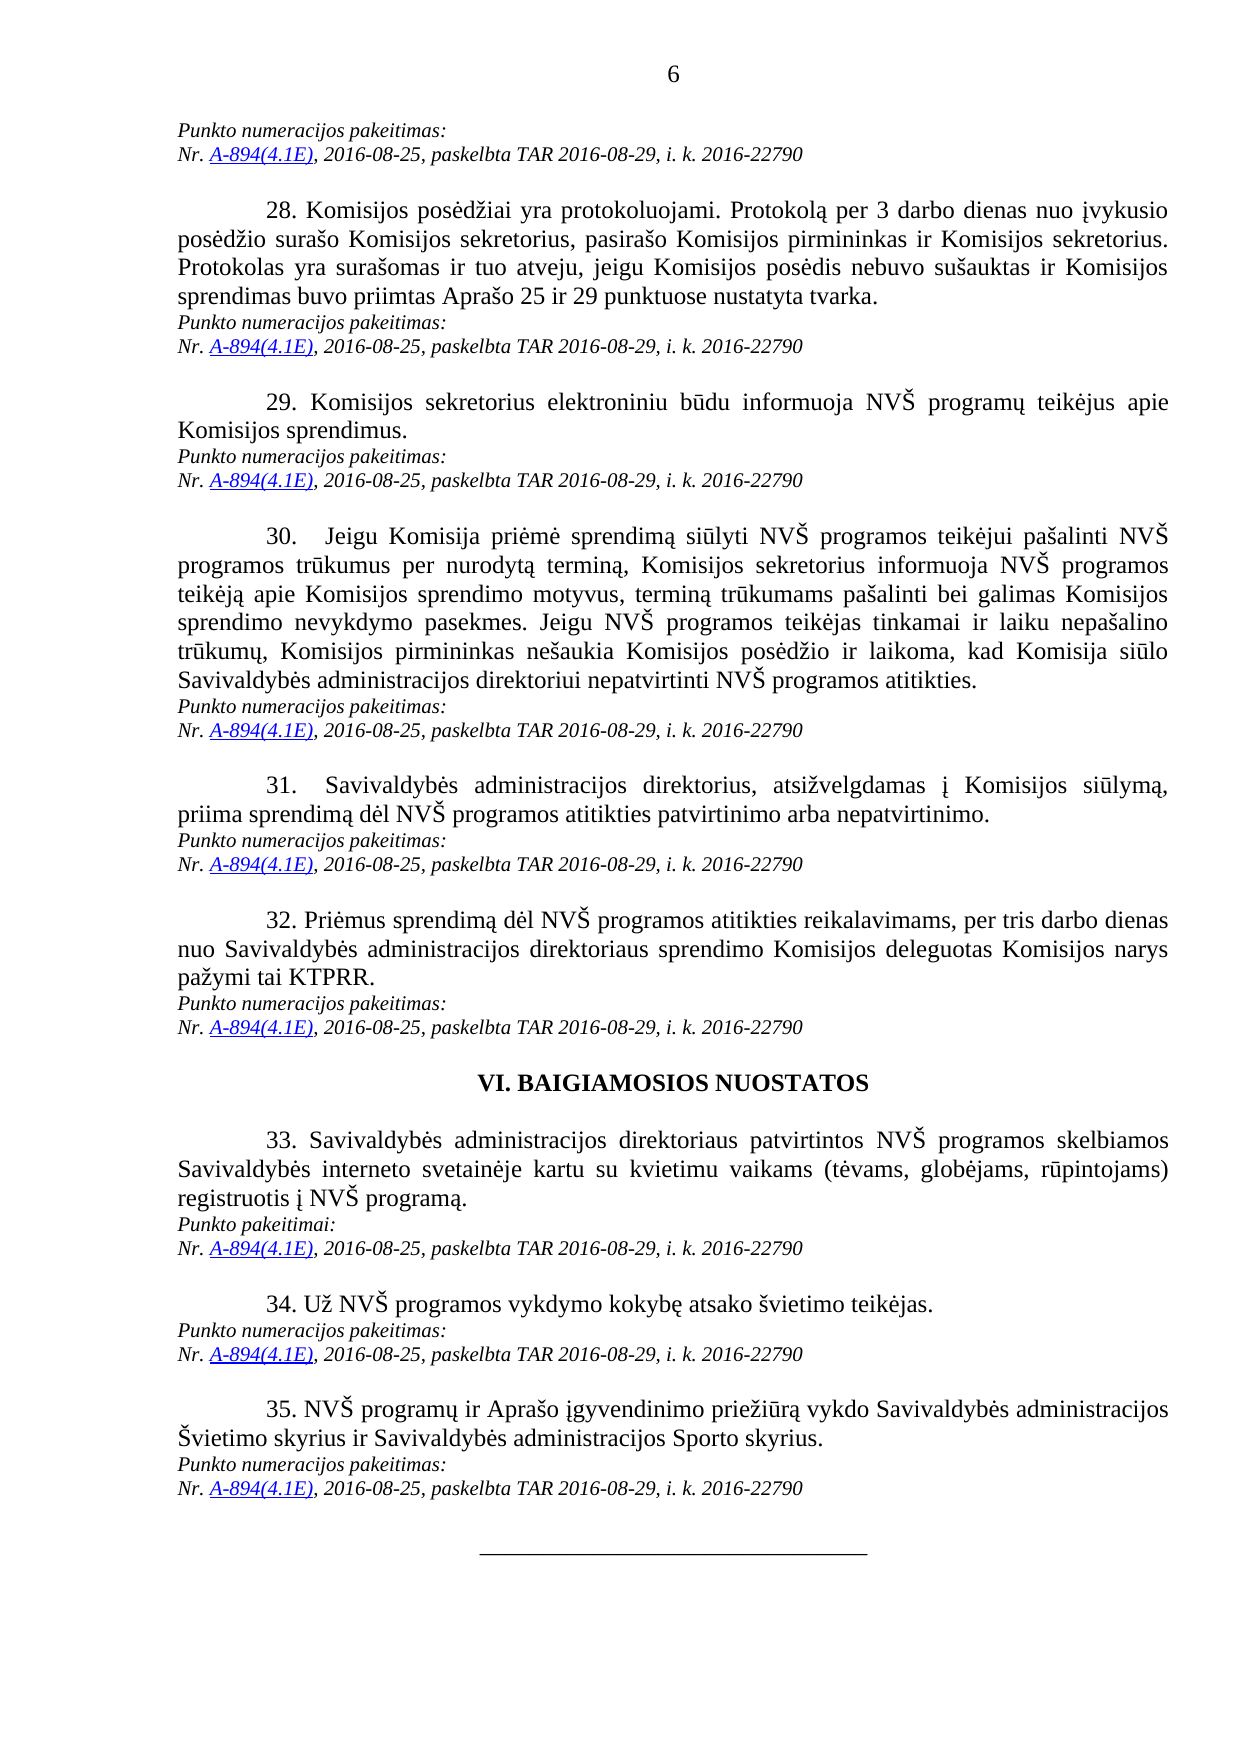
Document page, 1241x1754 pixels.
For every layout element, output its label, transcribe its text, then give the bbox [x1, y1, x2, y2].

text Punkto numeracijos pakeitimas: [177, 828, 1169, 852]
text 32. Priėmus sprendimą dėl NVŠ programos atitikties reikalavimams, per tris darbo dienas nuo Savivaldybės administracijos direktoriaus sprendimo Komisijos deleguotas Komisijos narys pažymi tai KTPRR. [177, 905, 1169, 991]
text VI. BAIGIAMOSIOS NUOSTATOS [177, 1068, 1169, 1097]
text Punkto numeracijos pakeitimas: [177, 694, 1169, 718]
text Nr. A-894(4.1E), 2016-08-25, paskelbta TAR 2016-08-29, i. k. 2016-22790 [177, 1015, 1169, 1039]
text Punkto numeracijos pakeitimas: [177, 1317, 1169, 1342]
text 35. NVŠ programų ir Aprašo įgyvendinimo priežiūrą vykdo Savivaldybės administracijos Švietimo skyrius ir Savivaldybės administracijos Sporto skyrius. [177, 1394, 1169, 1452]
text 34. Už NVŠ programos vykdymo kokybę atsako švietimo teikėjas. [177, 1289, 1169, 1317]
text Nr. A-894(4.1E), 2016-08-25, paskelbta TAR 2016-08-29, i. k. 2016-22790 [177, 852, 1169, 876]
text Nr. A-894(4.1E), 2016-08-25, paskelbta TAR 2016-08-29, i. k. 2016-22790 [177, 718, 1169, 742]
text 28. Komisijos posėdžiai yra protokoluojami. Protokolą per 3 darbo dienas nuo įvykusio posėdžio surašo Komisijos sekretorius, pasirašo Komisijos pirmininkas ir Komisijos sekretorius. Protokolas yra surašomas ir tuo atveju, jeigu Komisijos posėdis nebuvo sušauktas ir Komisijos sprendimas buvo priimtas Aprašo 25 ir 29 punktuose nustatyta tvarka. [177, 195, 1169, 310]
text Punkto pakeitimai: [177, 1212, 1169, 1236]
text Punkto numeracijos pakeitimas: [177, 444, 1169, 468]
text _______________________________ [177, 1529, 1169, 1557]
text 31. Savivaldybės administracijos direktorius, atsižvelgdamas į Komisijos siūlymą, priima sprendimą dėl NVŠ programos atitikties patvirtinimo arba nepatvirtinimo. [177, 771, 1169, 828]
text Punkto numeracijos pakeitimas: [177, 1452, 1169, 1476]
text 30. Jeigu Komisija priėmė sprendimą siūlyti NVŠ programos teikėjui pašalinti NVŠ programos trūkumus per nurodytą terminą, Komisijos sekretorius informuoja NVŠ programos teikėją apie Komisijos sprendimo motyvus, terminą trūkumams pašalinti bei galimas Komisijos sprendimo nevykdymo pasekmes. Jeigu NVŠ programos teikėjas tinkamai ir laiku nepašalino trūkumų, Komisijos pirmininkas nešaukia Komisijos posėdžio ir laikoma, kad Komisija siūlo Savivaldybės administracijos direktoriui nepatvirtinti NVŠ programos atitikties. [177, 521, 1169, 694]
text Nr. A-894(4.1E), 2016-08-25, paskelbta TAR 2016-08-29, i. k. 2016-22790 [177, 468, 1169, 492]
text Nr. A-894(4.1E), 2016-08-25, paskelbta TAR 2016-08-29, i. k. 2016-22790 [177, 142, 1169, 166]
text Nr. A-894(4.1E), 2016-08-25, paskelbta TAR 2016-08-29, i. k. 2016-22790 [177, 334, 1169, 358]
text Punkto numeracijos pakeitimas: [177, 118, 1169, 142]
text Nr. A-894(4.1E), 2016-08-25, paskelbta TAR 2016-08-29, i. k. 2016-22790 [177, 1236, 1169, 1260]
text Nr. A-894(4.1E), 2016-08-25, paskelbta TAR 2016-08-29, i. k. 2016-22790 [177, 1476, 1169, 1500]
text 29. Komisijos sekretorius elektroniniu būdu informuoja NVŠ programų teikėjus apie Komisijos sprendimus. [177, 387, 1169, 444]
text 33. Savivaldybės administracijos direktoriaus patvirtintos NVŠ programos skelbiamos Savivaldybės interneto svetainėje kartu su kvietimu vaikams (tėvams, globėjams, rūpintojams) registruotis į NVŠ programą. [177, 1126, 1169, 1212]
text Nr. A-894(4.1E), 2016-08-25, paskelbta TAR 2016-08-29, i. k. 2016-22790 [177, 1342, 1169, 1366]
text Punkto numeracijos pakeitimas: [177, 991, 1169, 1015]
text Punkto numeracijos pakeitimas: [177, 310, 1169, 334]
